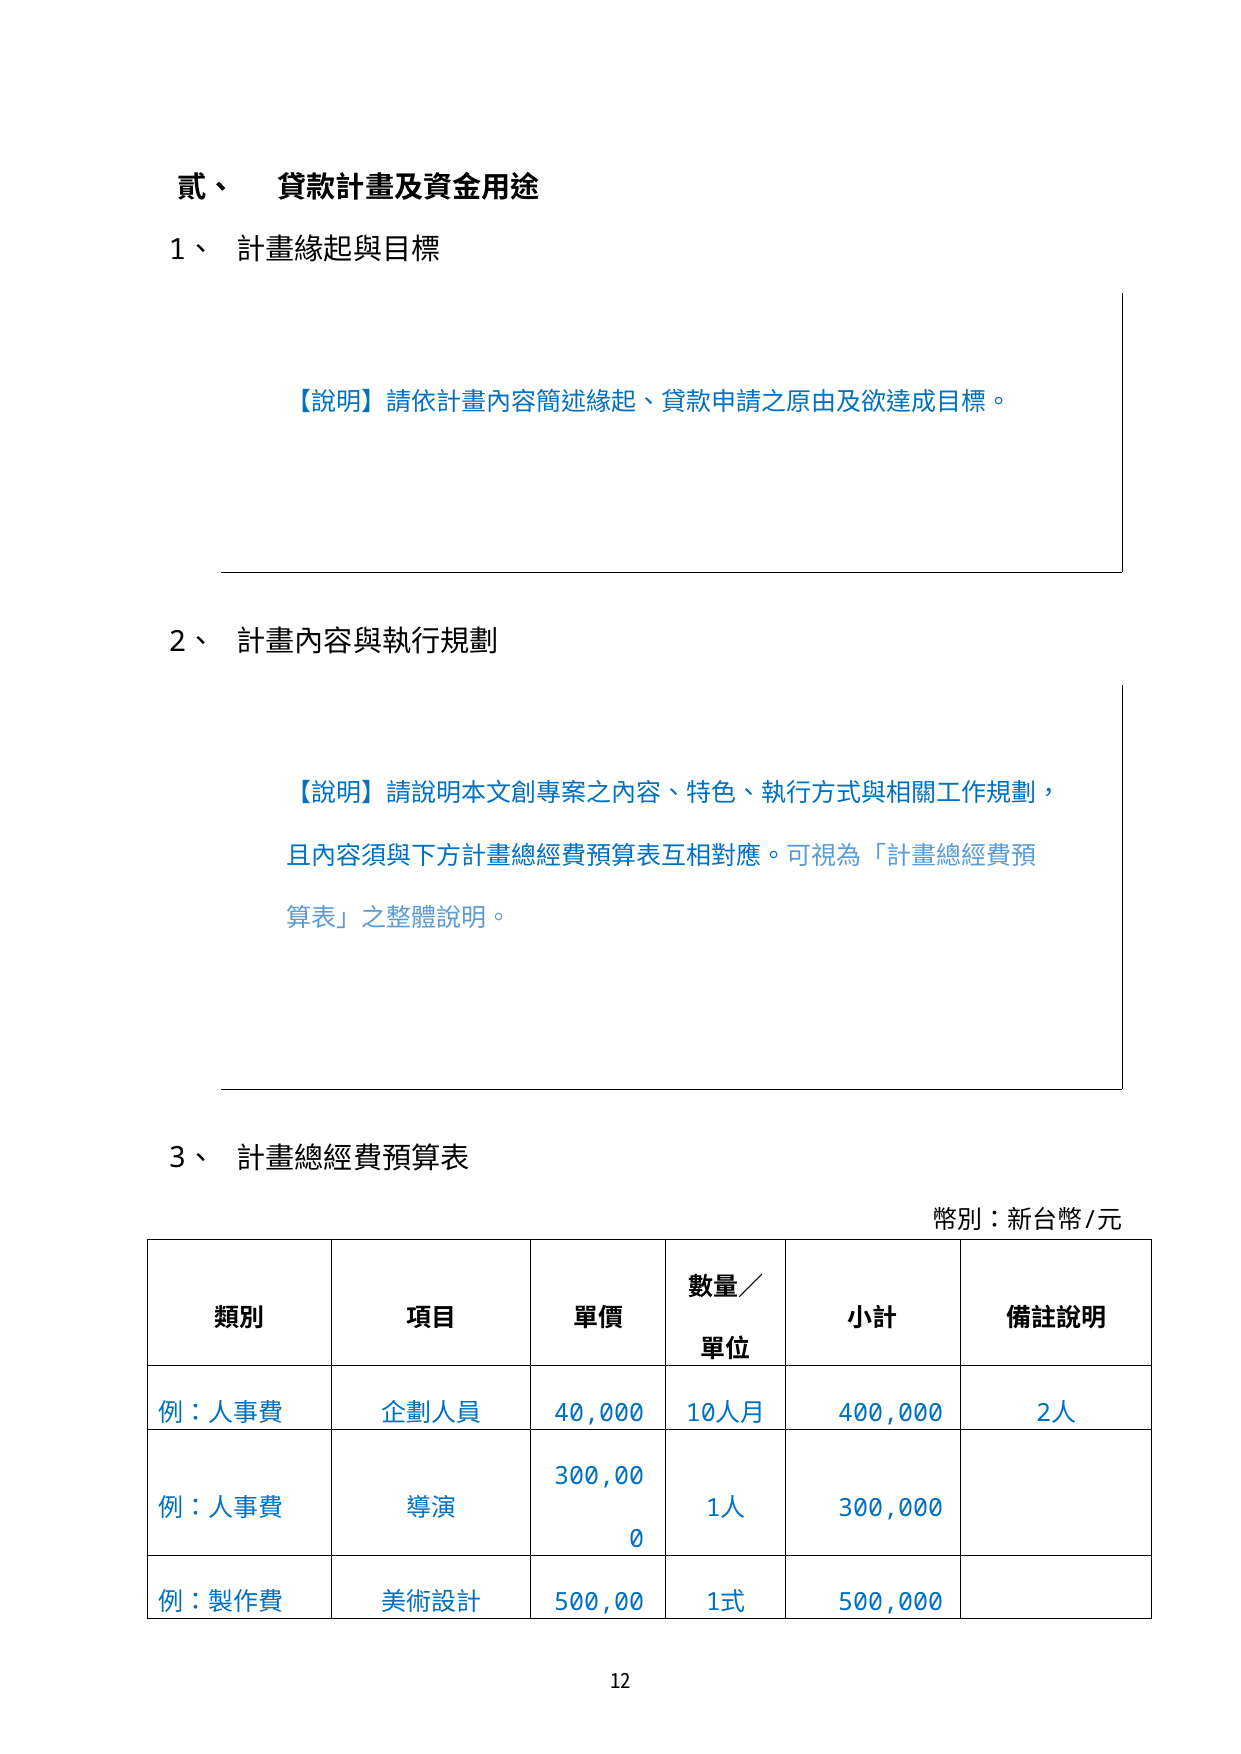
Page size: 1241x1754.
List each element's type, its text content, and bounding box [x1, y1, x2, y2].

table_cell 300,000 [531, 1430, 665, 1554]
table_header 備註說明 [961, 1240, 1151, 1365]
table_cell 500,000 [786, 1556, 960, 1618]
text 幣別：新台幣/元 [218, 1176, 1122, 1239]
table_cell [961, 1556, 1151, 1618]
list 計畫緣起與目標 [168, 206, 1122, 268]
table_cell 2人 [961, 1366, 1151, 1428]
table_cell 300,000 [786, 1430, 960, 1554]
table_cell 1人 [666, 1430, 785, 1554]
table_cell [961, 1430, 1151, 1554]
table_header 小計 [786, 1240, 960, 1365]
table_cell 例：製作費 [148, 1556, 331, 1618]
text 【說明】請依計畫內容簡述緣起、貸款申請之原由及欲達成目標。 [221, 293, 1122, 420]
table_cell 500,00 [531, 1556, 665, 1618]
table_header 單價 [531, 1240, 665, 1365]
table_cell 400,000 [786, 1366, 960, 1428]
list 貸款計畫及資金用途 [177, 143, 1122, 206]
table_header 項目 [332, 1240, 530, 1365]
table_cell 1式 [666, 1556, 785, 1618]
table_header 類別 [148, 1240, 331, 1365]
table_cell 企劃人員 [332, 1366, 530, 1428]
table_cell 40,000 [531, 1366, 665, 1428]
table_header 數量／單位 [666, 1240, 785, 1365]
table_cell 導演 [332, 1430, 530, 1554]
table_cell 美術設計 [332, 1556, 530, 1618]
text 【說明】請說明本文創專案之內容、特色、執行方式與相關工作規劃，且內容須與下方計畫總經費預算表互相對應。可視為「計畫總經費預算表」之整體說明。 [221, 685, 1122, 937]
table_cell 例：人事費 [148, 1430, 331, 1554]
list 計畫內容與執行規劃 [168, 597, 1122, 660]
table_cell 例：人事費 [148, 1366, 331, 1428]
list 計畫總經費預算表 [168, 1114, 1122, 1176]
table_cell 10人月 [666, 1366, 785, 1428]
